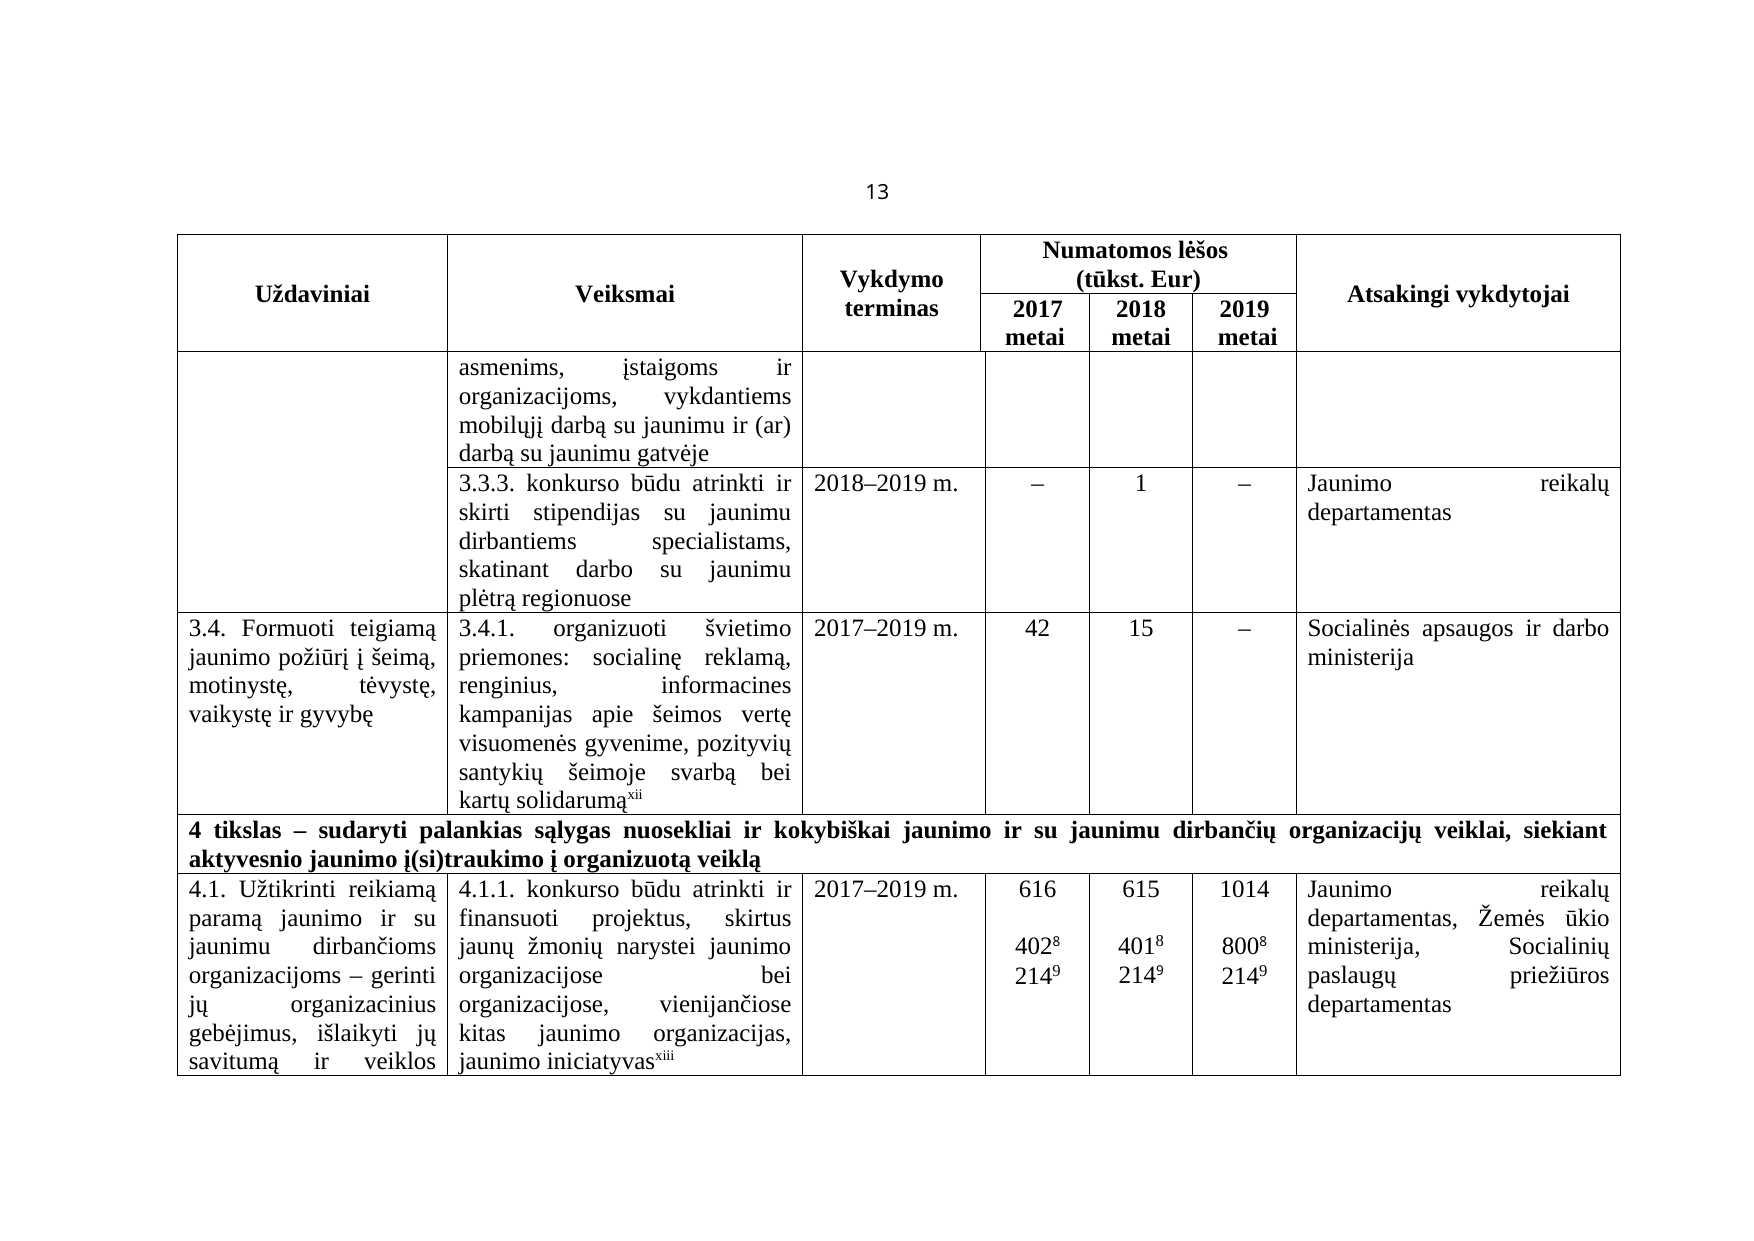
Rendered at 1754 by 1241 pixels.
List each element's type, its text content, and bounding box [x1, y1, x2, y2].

table_cell 3.3.3. konkurso būdu atrinkti ir skirti stipendijas su jaunimu dirbantiems specialistams, skatinant darbo su jaunimu plėtrą regionuose [448, 468, 802, 612]
table_cell 15 [1090, 613, 1192, 814]
table_cell [1297, 352, 1620, 467]
table_cell 2017 metai [981, 294, 1089, 351]
table_cell 1014 8008 2149 [1193, 874, 1296, 1075]
table_cell 2017–2019 m. [803, 874, 985, 1075]
table_cell asmenims, įstaigoms ir organizacijoms, vykdantiems mobilųjį darbą su jaunimu ir (ar) darbą su jaunimu gatvėje [448, 352, 802, 467]
table_cell [803, 352, 985, 467]
table_cell 4.1.1. konkurso būdu atrinkti ir finansuoti projektus, skirtus jaunų žmonių narystei jaunimo organizacijose bei organizacijose, vienijančiose kitas jaunimo organizacijas, jaunimo iniciatyvas [448, 874, 802, 1075]
table_cell 615 4018 2149 [1090, 874, 1192, 1075]
table_header Uždaviniai [178, 235, 447, 351]
table_header Vykdymo terminas [803, 235, 980, 351]
table_cell [1193, 352, 1296, 467]
table_header Atsakingi vykdytojai [1297, 235, 1620, 351]
table_cell Socialinės apsaugos ir darbo ministerija [1297, 613, 1620, 814]
table_header Veiksmai [448, 235, 802, 351]
table_cell 616 4028 2149 [986, 874, 1089, 1075]
table_cell 3.4. Formuoti teigiamą jaunimo požiūrį į šeimą, motinystę, tėvystę, vaikystę ir gyvybę [178, 613, 447, 814]
table_cell 4.1. Užtikrinti reikiamą paramą jaunimo ir su jaunimu dirbančioms organizacijoms – gerinti jų organizacinius gebėjimus, išlaikyti jų savitumą ir veiklos [178, 874, 447, 1075]
table_cell Jaunimo reikalų departamentas [1297, 468, 1620, 612]
table_cell – [1193, 613, 1296, 814]
table_cell – [986, 468, 1089, 612]
table_cell – [1193, 468, 1296, 612]
table_cell [1090, 352, 1192, 467]
table_cell Jaunimo reikalų departamentas, Žemės ūkio ministerija, Socialinių paslaugų priežiūros departamentas [1297, 874, 1620, 1075]
table_cell 2018 metai [1090, 294, 1192, 351]
table_cell 1 [1090, 468, 1192, 612]
table_cell 3.4.1. organizuoti švietimo priemones: socialinę reklamą, renginius, informacines kampanijas apie šeimos vertę visuomenės gyvenime, pozityvių santykių šeimoje svarbą bei kartų solidarumą [448, 613, 802, 814]
table_cell [178, 352, 447, 612]
table_cell 2017–2019 m. [803, 613, 985, 814]
table_cell 2019 metai [1193, 294, 1296, 351]
table_header Numatomos lėšos (tūkst. Eur) [981, 235, 1296, 293]
table_cell 42 [986, 613, 1089, 814]
table_cell 4 tikslas – sudaryti palankias sąlygas nuosekliai ir kokybiškai jaunimo ir su jaunimu dirbančių organizacijų veiklai, siekiant aktyvesnio jaunimo į(si)traukimo į organizuotą veiklą [178, 815, 1620, 873]
table_cell 2018–2019 m. [803, 468, 985, 612]
table_cell [986, 352, 1089, 467]
